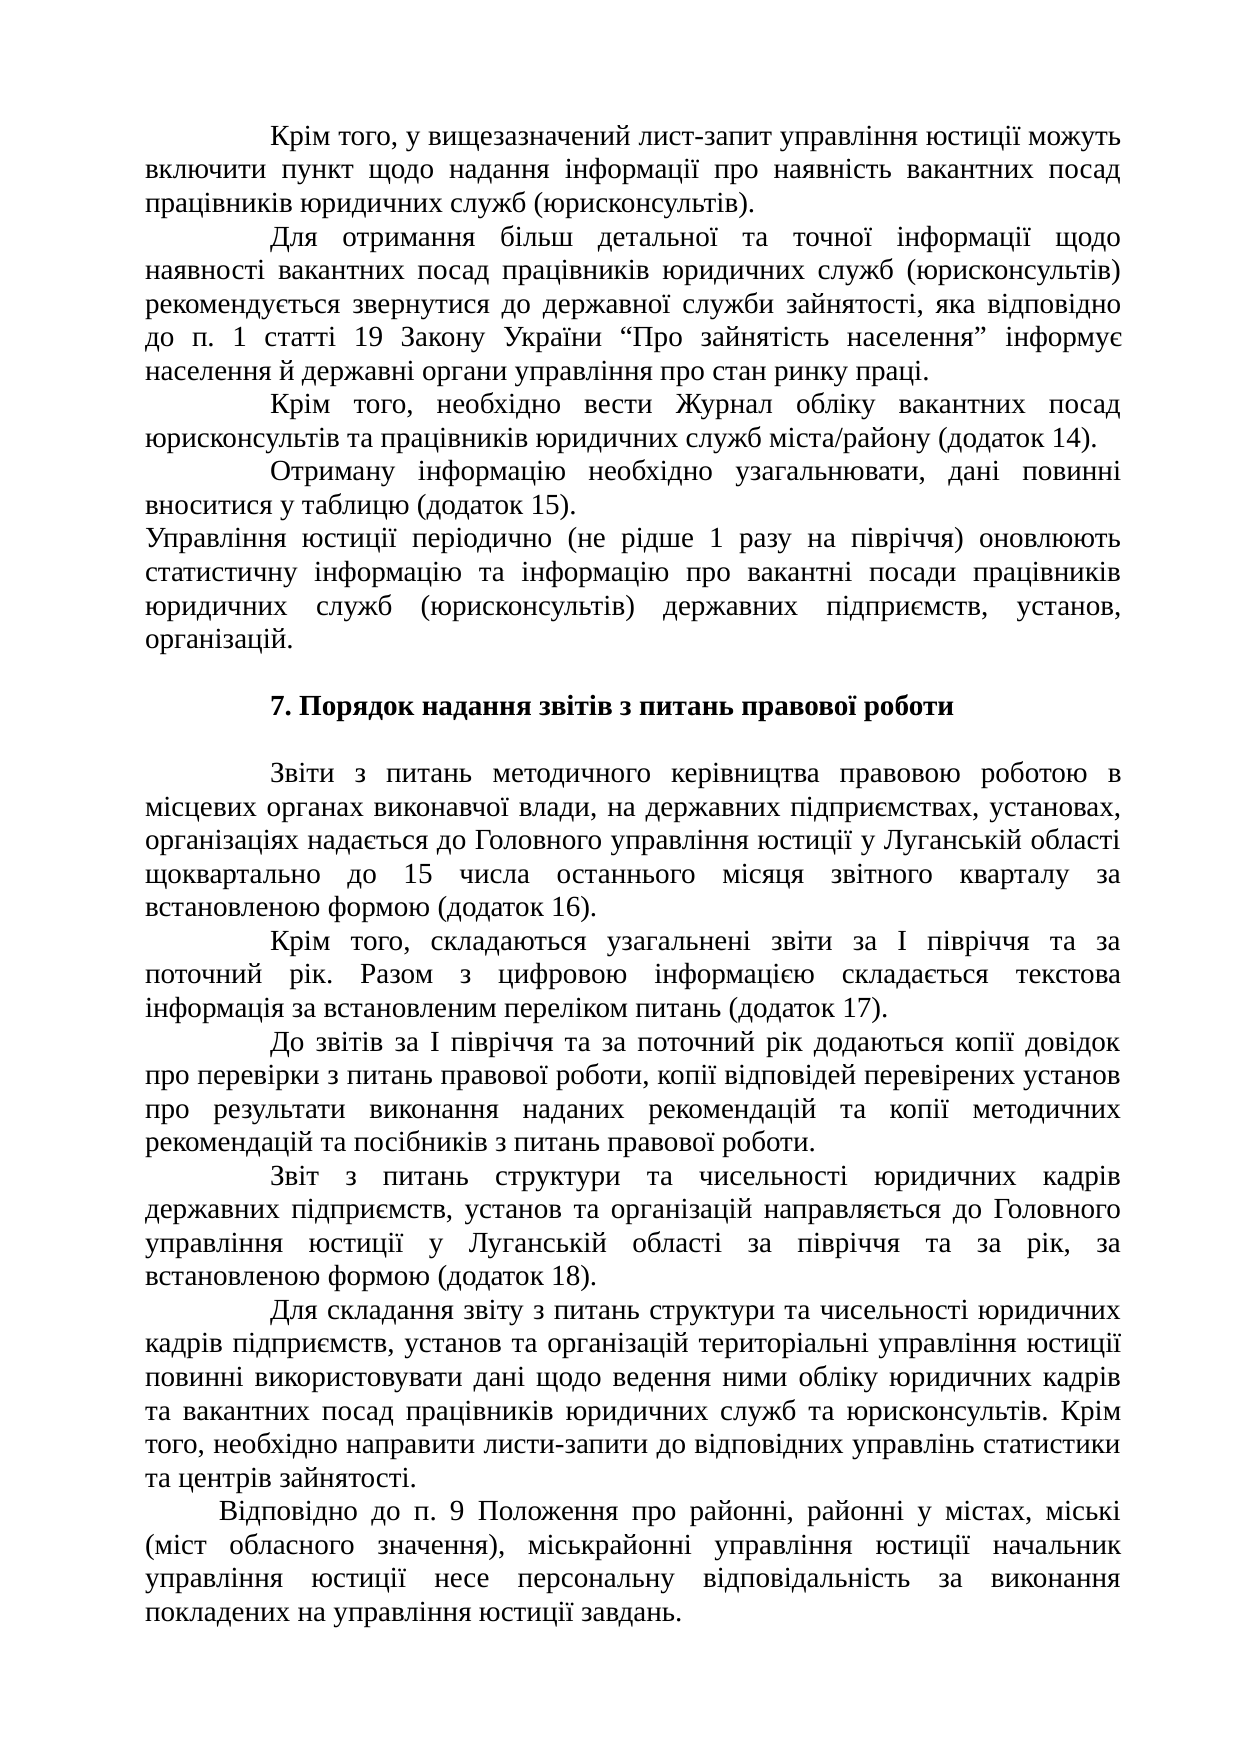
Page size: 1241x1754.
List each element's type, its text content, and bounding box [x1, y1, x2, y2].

text Крім того, у вищезазначений лист-запит управління юстиції можуть включити пункт щодо надання інформації про наявність вакантних посад працівників юридичних служб (юрисконсультів). [145, 118, 1122, 219]
text Отриману інформацію необхідно узагальнювати, дані повинні вноситися у таблицю (додаток 15). [145, 453, 1122, 521]
text Для отримання більш детальної та точної інформації щодо наявності вакантних посад працівників юридичних служб (юрисконсультів) рекомендується звернутися до державної служби зайнятості, яка відповідно до п. 1 статті 19 Закону України “Про зайнятість населення” інформує населення й державні органи управління про стан ринку праці. [145, 219, 1122, 386]
text Відповідно до п. 9 Положення про районні, районні у містах, міські (міст обласного значення), міськрайонні управління юстиції начальник управління юстиції несе персональну відповідальність за виконання покладених на управління юстиції завдань. [145, 1493, 1122, 1627]
text 7. Порядок надання звітів з питань правової роботи [145, 688, 1122, 722]
text Для складання звіту з питань структури та чисельності юридичних кадрів підприємств, установ та організацій територіальні управління юстиції повинні використовувати дані щодо ведення ними обліку юридичних кадрів та вакантних посад працівників юридичних служб та юрисконсультів. Крім того, необхідно направити листи-запити до відповідних управлінь статистики та центрів зайнятості. [145, 1292, 1122, 1493]
text Звіти з питань методичного керівництва правовою роботою в місцевих органах виконавчої влади, на державних підприємствах, установах, організаціях надається до Головного управління юстиції у Луганській області щоквартально до 15 числа останнього місяця звітного кварталу за встановленою формою (додаток 16). [145, 755, 1122, 923]
text До звітів за I півріччя та за поточний рік додаються копії довідок про перевірки з питань правової роботи, копії відповідей перевірених установ про результати виконання наданих рекомендацій та копії методичних рекомендацій та посібників з питань правової роботи. [145, 1024, 1122, 1158]
text Крім того, необхідно вести Журнал обліку вакантних посад юрисконсультів та працівників юридичних служб міста/району (додаток 14). [145, 386, 1122, 453]
text Крім того, складаються узагальнені звіти за I півріччя та за поточний рік. Разом з цифровою інформацією складається текстова інформація за встановленим переліком питань (додаток 17). [145, 923, 1122, 1024]
text Звіт з питань структури та чисельності юридичних кадрів державних підприємств, установ та організацій направляється до Головного управління юстиції у Луганській області за півріччя та за рік, за встановленою формою (додаток 18). [145, 1158, 1122, 1292]
text Управління юстиції періодично (не рідше 1 разу на півріччя) оновлюють статистичну інформацію та інформацію про вакантні посади працівників юридичних служб (юрисконсультів) державних підприємств, установ, організацій. [145, 521, 1122, 655]
